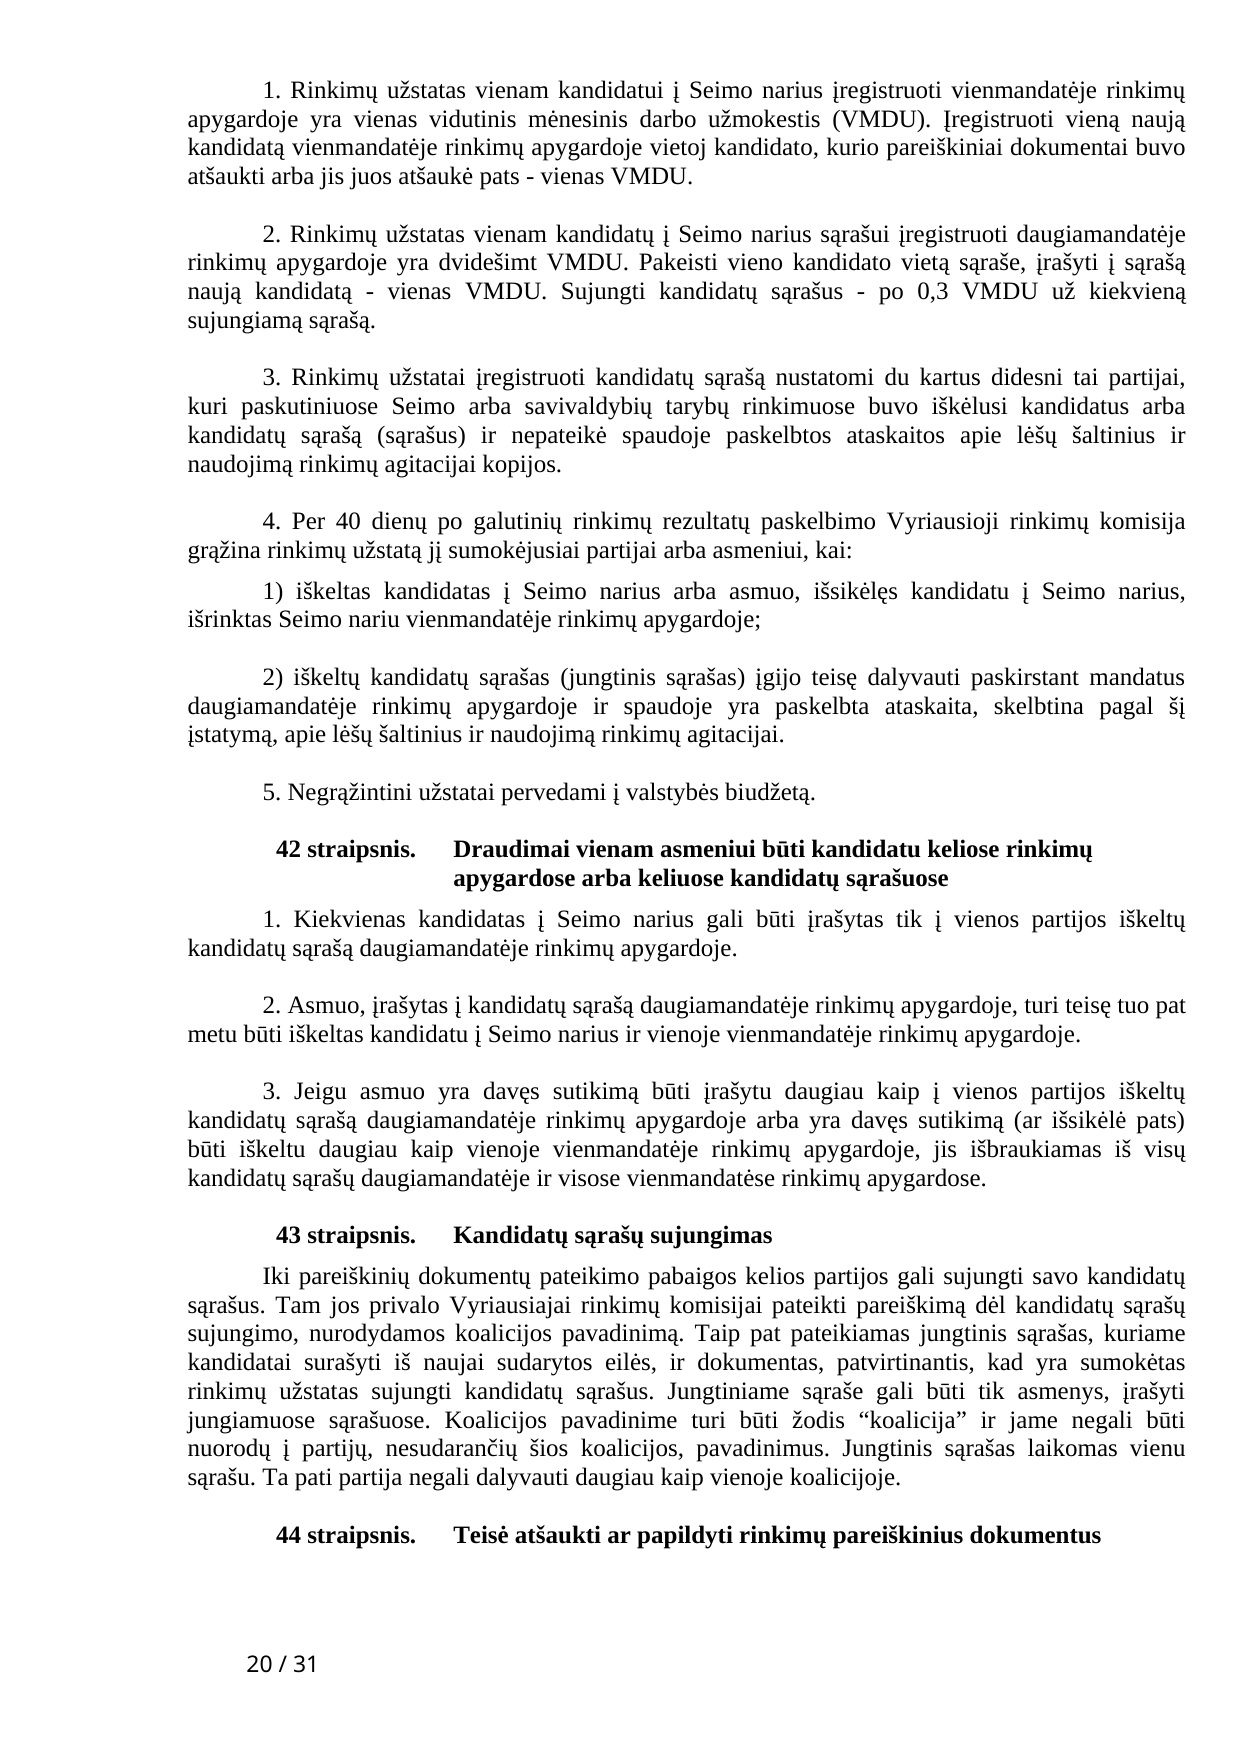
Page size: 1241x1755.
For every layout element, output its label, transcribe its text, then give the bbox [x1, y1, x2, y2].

text 2. Asmuo, įrašytas į kandidatų sąrašą daugiamandatėje rinkimų apygardoje, turi teisę tuo pat metu būti iškeltas kandidatu į Seimo narius ir vienoje vienmandatėje rinkimų apygardoje. [187, 990, 1187, 1048]
text 1. Kiekvienas kandidatas į Seimo narius gali būti įrašytas tik į vienos partijos iškeltų kandidatų sąrašą daugiamandatėje rinkimų apygardoje. [187, 904, 1187, 961]
text 4. Per 40 dienų po galutinių rinkimų rezultatų paskelbimo Vyriausioji rinkimų komisija grąžina rinkimų užstatą jį sumokėjusiai partijai arba asmeniui, kai: [187, 506, 1187, 564]
text Iki pareiškinių dokumentų pateikimo pabaigos kelios partijos gali sujungti savo kandidatų sąrašus. Tam jos privalo Vyriausiajai rinkimų komisijai pateikti pareiškimą dėl kandidatų sąrašų sujungimo, nurodydamos koalicijos pavadinimą. Taip pat pateikiamas jungtinis sąrašas, kuriame kandidatai surašyti iš naujai sudarytos eilės, ir dokumentas, patvirtinantis, kad yra sumokėtas rinkimų užstatas sujungti kandidatų sąrašus. Jungtiniame sąraše gali būti tik asmenys, įrašyti jungiamuose sąrašuose. Koalicijos pavadinime turi būti žodis “koalicija” ir jame negali būti nuorodų į partijų, nesudarančių šios koalicijos, pavadinimus. Jungtinis sąrašas laikomas vienu sąrašu. Ta pati partija negali dalyvauti daugiau kaip vienoje koalicijoje. [187, 1261, 1187, 1491]
text 42 straipsnis. Draudimai vienam asmeniui būti kandidatu keliose rinkimų apygardose arba keliuose kandidatų sąrašuose [276, 834, 1187, 892]
text 2) iškeltų kandidatų sąrašas (jungtinis sąrašas) įgijo teisę dalyvauti paskirstant mandatus daugiamandatėje rinkimų apygardoje ir spaudoje yra paskelbta ataskaita, skelbtina pagal šį įstatymą, apie lėšų šaltinius ir naudojimą rinkimų agitacijai. [187, 662, 1187, 748]
text 43 straipsnis. Kandidatų sąrašų sujungimas [276, 1220, 1187, 1249]
text 1. Rinkimų užstatas vienam kandidatui į Seimo narius įregistruoti vienmandatėje rinkimų apygardoje yra vienas vidutinis mėnesinis darbo užmokestis (VMDU). Įregistruoti vieną naują kandidatą vienmandatėje rinkimų apygardoje vietoj kandidato, kurio pareiškiniai dokumentai buvo atšaukti arba jis juos atšaukė pats - vienas VMDU. [187, 75, 1187, 190]
text 3. Rinkimų užstatai įregistruoti kandidatų sąrašą nustatomi du kartus didesni tai partijai, kuri paskutiniuose Seimo arba savivaldybių tarybų rinkimuose buvo iškėlusi kandidatus arba kandidatų sąrašą (sąrašus) ir nepateikė spaudoje paskelbtos ataskaitos apie lėšų šaltinius ir naudojimą rinkimų agitacijai kopijos. [187, 362, 1187, 477]
text 2. Rinkimų užstatas vienam kandidatų į Seimo narius sąrašui įregistruoti daugiamandatėje rinkimų apygardoje yra dvidešimt VMDU. Pakeisti vieno kandidato vietą sąraše, įrašyti į sąrašą naują kandidatą - vienas VMDU. Sujungti kandidatų sąrašus - po 0,3 VMDU už kiekvieną sujungiamą sąrašą. [187, 219, 1187, 334]
text 5. Negrąžintini užstatai pervedami į valstybės biudžetą. [187, 777, 1187, 806]
text 44 straipsnis. Teisė atšaukti ar papildyti rinkimų pareiškinius dokumentus [276, 1520, 1187, 1548]
text 3. Jeigu asmuo yra davęs sutikimą būti įrašytu daugiau kaip į vienos partijos iškeltų kandidatų sąrašą daugiamandatėje rinkimų apygardoje arba yra davęs sutikimą (ar išsikėlė pats) būti iškeltu daugiau kaip vienoje vienmandatėje rinkimų apygardoje, jis išbraukiamas iš visų kandidatų sąrašų daugiamandatėje ir visose vienmandatėse rinkimų apygardose. [187, 1076, 1187, 1191]
text 1) iškeltas kandidatas į Seimo narius arba asmuo, išsikėlęs kandidatu į Seimo narius, išrinktas Seimo nariu vienmandatėje rinkimų apygardoje; [187, 576, 1187, 633]
